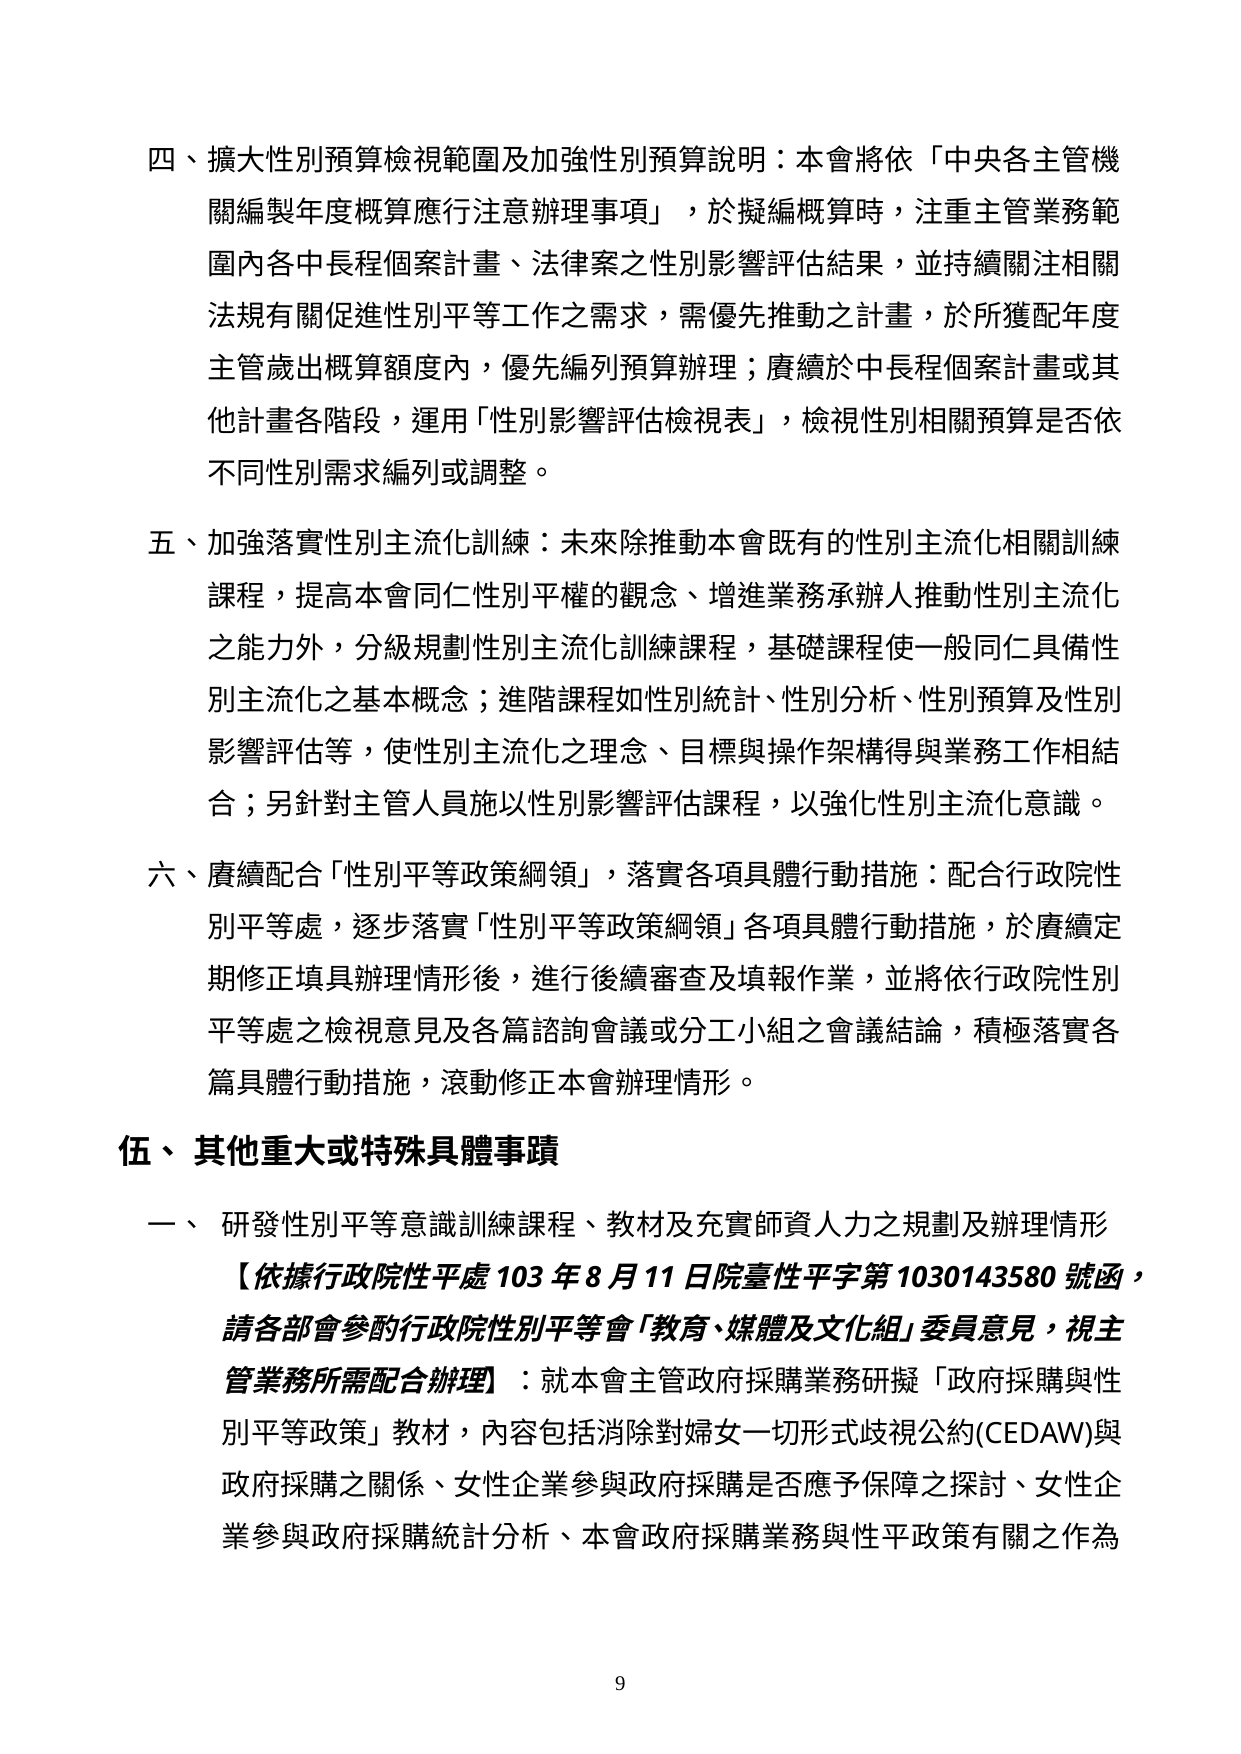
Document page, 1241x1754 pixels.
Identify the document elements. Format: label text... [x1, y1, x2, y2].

list 賡續配合「性別平等政策綱領」，落實各項具體行動措施：配合行政院性別平等處，逐步落實「性別平等政策綱領」各項具體行動措施，於賡續定期修正填具辦理情形後，進行後續審查及填報作業，並將依行政院性別平等處之檢視意見及各篇諮詢會議或分工小組之會議結論，積極落實各篇具體行動措施，滾動修正本會辦理情形。 [148, 842, 1122, 1102]
list 研發性別平等意識訓練課程、教材及充實師資人力之規劃及辦理情形【依據行政院性平處103年8月11日院臺性平字第1030143580號函，請各部會參酌行政院性別平等會「教育、媒體及文化組」委員意見，視主管業務所需配合辦理】：就本會主管政府採購業務研擬「政府採購與性別平等政策」教材，內容包括消除對婦女一切形式歧視公約(CEDAW)與政府採購之關係、女性企業參與政府採購是否應予保障之探討、女性企業參與政府採購統計分析、本會政府採購業務與性平政策有關之作為(包括CEDAW法規檢視、CEDAW國家報告、性別平等政策綱領、性別主流化執行計畫在政府採購業務之辦理情形)。 [148, 1192, 1122, 1556]
list 其他重大或特殊具體事蹟 [118, 1121, 1122, 1173]
list 擴大性別預算檢視範圍及加強性別預算說明：本會將依「中央各主管機關編製年度概算應行注意辦理事項」，於擬編概算時，注重主管業務範圍內各中長程個案計畫、法律案之性別影響評估結果，並持續關注相關法規有關促進性別平等工作之需求，需優先推動之計畫，於所獲配年度主管歲出概算額度內，優先編列預算辦理；賡續於中長程個案計畫或其他計畫各階段，運用「性別影響評估檢視表」，檢視性別相關預算是否依不同性別需求編列或調整。 [148, 127, 1122, 492]
list 加強落實性別主流化訓練：未來除推動本會既有的性別主流化相關訓練課程，提高本會同仁性別平權的觀念、增進業務承辦人推動性別主流化之能力外，分級規劃性別主流化訓練課程，基礎課程使一般同仁具備性別主流化之基本概念；進階課程如性別統計、性別分析、性別預算及性別影響評估等，使性別主流化之理念、目標與操作架構得與業務工作相結合；另針對主管人員施以性別影響評估課程，以強化性別主流化意識。 [148, 510, 1122, 823]
